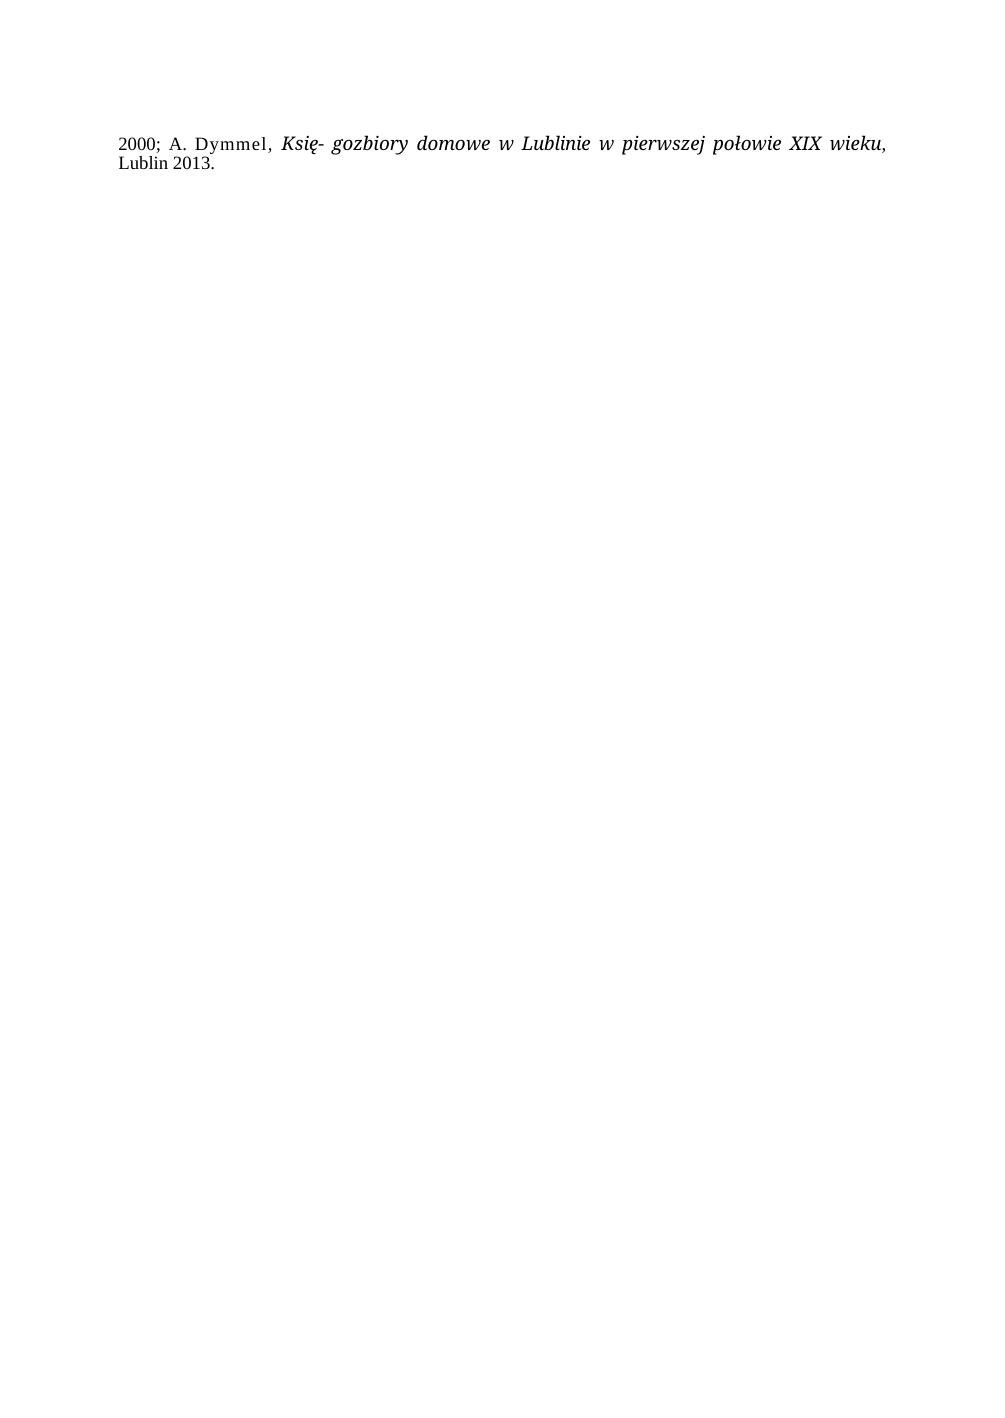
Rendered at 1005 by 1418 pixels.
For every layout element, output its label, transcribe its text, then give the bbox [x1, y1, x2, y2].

text 2000; A. Dymmel, Księ- gozbiory domowe w Lublinie w pierwszej połowie XIX wieku, Lublin 2013. [118, 133, 886, 173]
